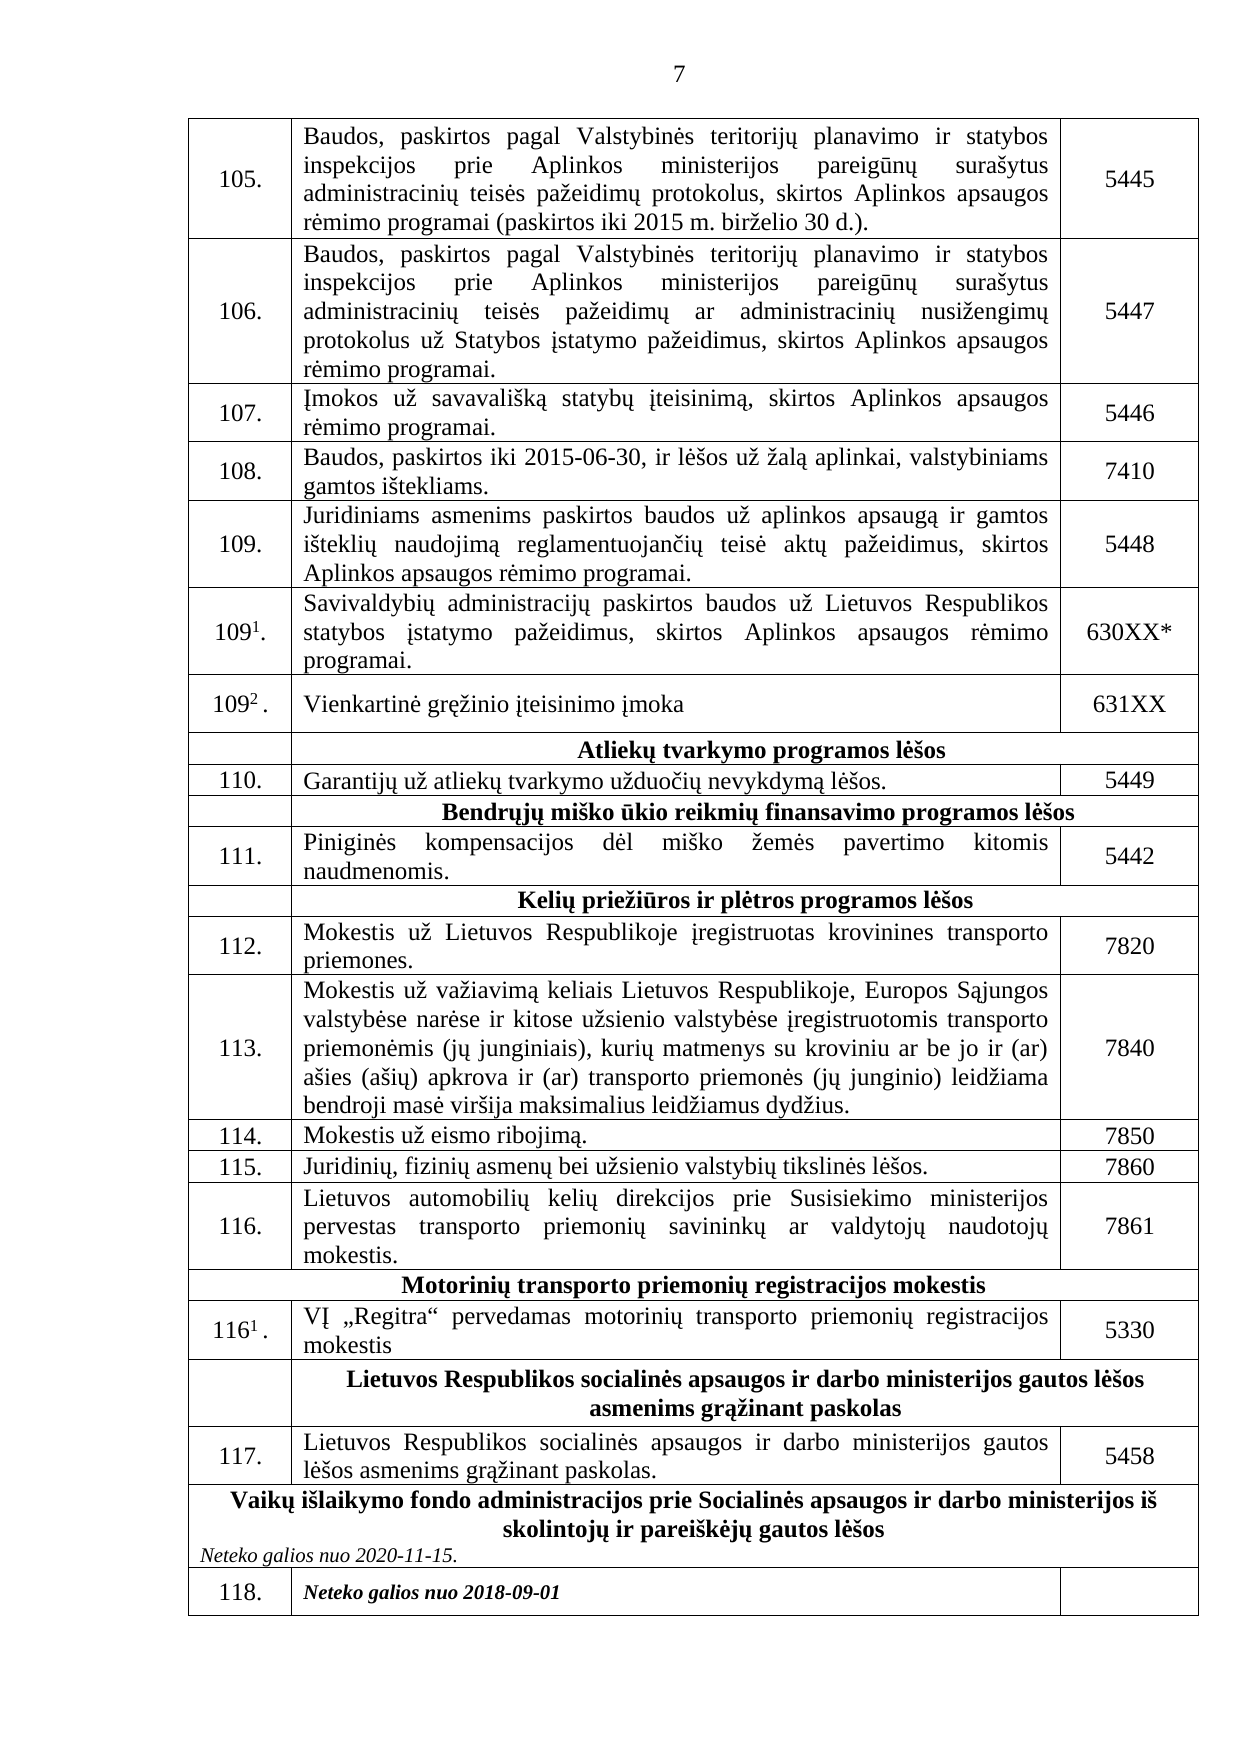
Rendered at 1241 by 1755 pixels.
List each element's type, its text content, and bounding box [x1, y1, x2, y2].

table_cell Baudos, paskirtos pagal Valstybinės teritorijų planavimo ir statybos inspekcijos prie Aplinkos ministerijos pareigūnų surašytus administracinių teisės pažeidimų ar administracinių nusižengimų protokolus už Statybos įstatymo pažeidimus, skirtos Aplinkos apsaugos rėmimo programai. [292, 239, 1060, 382]
table_cell 109. [189, 501, 291, 587]
table_cell 5448 [1061, 501, 1198, 587]
table_cell 7860 [1061, 1151, 1198, 1182]
table_cell [189, 733, 291, 763]
table_cell Atliekų tvarkymo programos lėšos [292, 733, 1198, 763]
table_cell 111. [189, 827, 291, 884]
table_cell 108. [189, 442, 291, 499]
table_cell 1161 . [189, 1301, 291, 1359]
table_cell 7840 [1061, 975, 1198, 1119]
table_cell [189, 796, 291, 826]
table_cell 117. [189, 1427, 291, 1484]
table_cell 5442 [1061, 827, 1198, 884]
table_cell 105. [189, 119, 291, 238]
table_cell 5458 [1061, 1427, 1198, 1484]
table_cell 7820 [1061, 917, 1198, 974]
table_cell 7850 [1061, 1120, 1198, 1150]
table_cell Bendrųjų miško ūkio reikmių finansavimo programos lėšos [292, 796, 1198, 826]
table_cell Lietuvos Respublikos socialinės apsaugos ir darbo ministerijos gautos lėšos asmenims grąžinant paskolas. [292, 1427, 1060, 1484]
table_cell 107. [189, 384, 291, 441]
table_cell [189, 1360, 291, 1426]
table_cell Baudos, paskirtos iki 2015-06-30, ir lėšos už žalą aplinkai, valstybiniams gamtos ištekliams. [292, 442, 1060, 499]
table_cell 115. [189, 1151, 291, 1182]
table_cell Lietuvos Respublikos socialinės apsaugos ir darbo ministerijos gautos lėšos asmenims grąžinant paskolas [292, 1360, 1198, 1426]
table_cell Baudos, paskirtos pagal Valstybinės teritorijų planavimo ir statybos inspekcijos prie Aplinkos ministerijos pareigūnų surašytus administracinių teisės pažeidimų protokolus, skirtos Aplinkos apsaugos rėmimo programai (paskirtos iki 2015 m. birželio 30 d.). [292, 119, 1060, 238]
table_cell Juridinių, fizinių asmenų bei užsienio valstybių tikslinės lėšos. [292, 1151, 1060, 1182]
table_cell Motorinių transporto priemonių registracijos mokestis [189, 1270, 1198, 1300]
table_cell 5446 [1061, 384, 1198, 441]
table_cell Juridiniams asmenims paskirtos baudos už aplinkos apsaugą ir gamtos išteklių naudojimą reglamentuojančių teisė aktų pažeidimus, skirtos Aplinkos apsaugos rėmimo programai. [292, 501, 1060, 587]
table_cell Garantijų už atliekų tvarkymo užduočių nevykdymą lėšos. [292, 765, 1060, 795]
table_cell 113. [189, 975, 291, 1119]
table_cell 5445 [1061, 119, 1198, 238]
table_cell [1061, 1568, 1198, 1615]
table_cell 114. [189, 1120, 291, 1150]
table_cell Vienkartinė gręžinio įteisinimo įmoka [292, 675, 1060, 732]
table_cell 5449 [1061, 765, 1198, 795]
table_cell 110. [189, 765, 291, 795]
table_cell Piniginės kompensacijos dėl miško žemės pavertimo kitomis naudmenomis. [292, 827, 1060, 884]
table_cell 106. [189, 239, 291, 382]
table_cell 118. [189, 1568, 291, 1615]
table_cell Neteko galios nuo 2018-09-01 [292, 1568, 1060, 1615]
table_cell Savivaldybių administracijų paskirtos baudos už Lietuvos Respublikos statybos įstatymo pažeidimus, skirtos Aplinkos apsaugos rėmimo programai. [292, 588, 1060, 674]
table_cell 1092 . [189, 675, 291, 732]
table_cell Vaikų išlaikymo fondo administracijos prie Socialinės apsaugos ir darbo ministerijos iš skolintojų ir pareiškėjų gautos lėšos Neteko galios nuo 2020-11-15. [189, 1485, 1198, 1567]
table_cell 631XX [1061, 675, 1198, 732]
table_cell 112. [189, 917, 291, 974]
table_cell Mokestis už eismo ribojimą. [292, 1120, 1060, 1150]
table_cell [189, 886, 291, 916]
table_cell 7861 [1061, 1183, 1198, 1269]
table_cell 7410 [1061, 442, 1198, 499]
table_cell 1091. [189, 588, 291, 674]
table_cell 630XX* [1061, 588, 1198, 674]
table_cell VĮ „Regitra“ pervedamas motorinių transporto priemonių registracijos mokestis [292, 1301, 1060, 1359]
table_cell Mokestis už Lietuvos Respublikoje įregistruotas krovinines transporto priemones. [292, 917, 1060, 974]
table_cell Mokestis už važiavimą keliais Lietuvos Respublikoje, Europos Sąjungos valstybėse narėse ir kitose užsienio valstybėse įregistruotomis transporto priemonėmis (jų junginiais), kurių matmenys su kroviniu ar be jo ir (ar) ašies (ašių) apkrova ir (ar) transporto priemonės (jų junginio) leidžiama bendroji masė viršija maksimalius leidžiamus dydžius. [292, 975, 1060, 1119]
table_cell Lietuvos automobilių kelių direkcijos prie Susisiekimo ministerijos pervestas transporto priemonių savininkų ar valdytojų naudotojų mokestis. [292, 1183, 1060, 1269]
table_cell Kelių priežiūros ir plėtros programos lėšos [292, 886, 1198, 916]
table_cell 5447 [1061, 239, 1198, 382]
table_cell 5330 [1061, 1301, 1198, 1359]
table_cell 116. [189, 1183, 291, 1269]
table_cell Įmokos už savavališką statybų įteisinimą, skirtos Aplinkos apsaugos rėmimo programai. [292, 384, 1060, 441]
